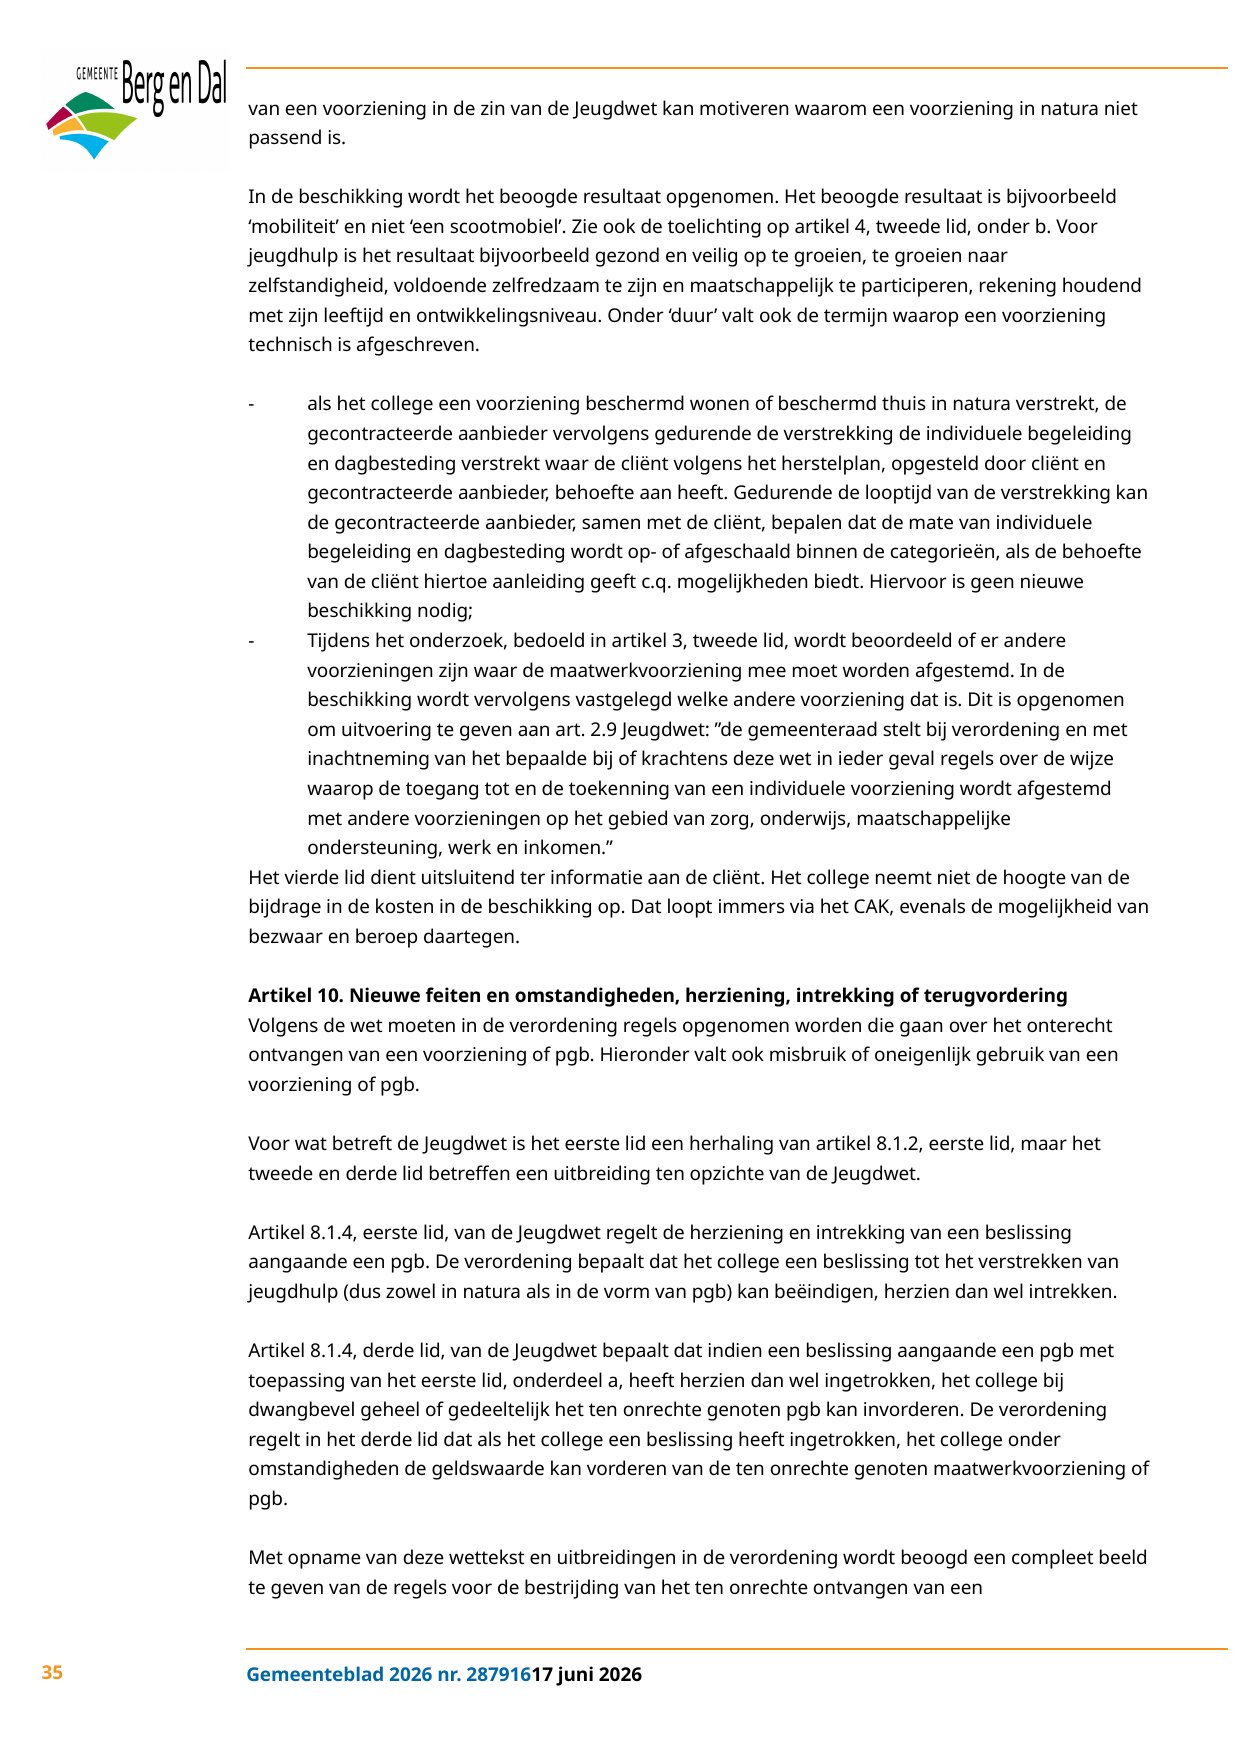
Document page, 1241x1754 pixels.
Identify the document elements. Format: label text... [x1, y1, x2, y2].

text Artikel 8.1.4, eerste lid, van de Jeugdwet regelt de herziening en intrekking van een beslissing aangaande een pgb. De verordening bepaalt dat het college een beslissing tot het verstrekken van jeugdhulp (dus zowel in natura als in de vorm van pgb) kan beëindigen, herzien dan wel intrekken. [248, 1219, 1152, 1304]
list Tijdens het onderzoek, bedoeld in artikel 3, tweede lid, wordt beoordeeld of er andere voorzieningen zijn waar de maatwerkvoorziening mee moet worden afgestemd. In de beschikking wordt vervolgens vastgelegd welke andere voorziening dat is. Dit is opgenomen om uitvoering te geven aan art. 2.9 Jeugdwet: ”de gemeenteraad stelt bij verordening en met inachtneming van het bepaalde bij of krachtens deze wet in ieder geval regels over de wijze waarop de toegang tot en de toekenning van een individuele voorziening wordt afgestemd met andere voorzieningen op het gebied van zorg, onderwijs, maatschappelijke ondersteuning, werk en inkomen.” [248, 627, 1152, 860]
text Artikel 10. Nieuwe feiten en omstandigheden, herziening, intrekking of terugvordering [248, 982, 1152, 1008]
text Artikel 8.1.4, derde lid, van de Jeugdwet bepaalt dat indien een beslissing aangaande een pgb met toepassing van het eerste lid, onderdeel a, heeft herzien dan wel ingetrokken, het college bij dwangbevel geheel of gedeeltelijk het ten onrechte genoten pgb kan invorderen. De verordening regelt in het derde lid dat als het college een beslissing heeft ingetrokken, het college onder omstandigheden de geldswaarde kan vorderen van de ten onrechte genoten maatwerkvoorziening of pgb. [248, 1337, 1152, 1511]
text Met opname van deze wettekst en uitbreidingen in de verordening wordt beoogd een compleet beeld te geven van de regels voor de bestrijding van het ten onrechte ontvangen van een [248, 1544, 1152, 1600]
list als het college een voorziening beschermd wonen of beschermd thuis in natura verstrekt, de gecontracteerde aanbieder vervolgens gedurende de verstrekking de individuele begeleiding en dagbesteding verstrekt waar de cliënt volgens het herstelplan, opgesteld door cliënt en gecontracteerde aanbieder, behoefte aan heeft. Gedurende de looptijd van de verstrekking kan de gecontracteerde aanbieder, samen met de cliënt, bepalen dat de mate van individuele begeleiding en dagbesteding wordt op- of afgeschaald binnen de categorieën, als de behoefte van de cliënt hiertoe aanleiding geeft c.q. mogelijkheden biedt. Hiervoor is geen nieuwe beschikking nodig; [248, 391, 1152, 623]
picture [41, 47, 231, 172]
text Volgens de wet moeten in de verordening regels opgenomen worden die gaan over het onterecht ontvangen van een voorziening of pgb. Hieronder valt ook misbruik of oneigenlijk gebruik van een voorziening of pgb. [248, 1012, 1152, 1097]
text Voor wat betreft de Jeugdwet is het eerste lid een herhaling van artikel 8.1.2, eerste lid, maar het tweede en derde lid betreffen een uitbreiding ten opzichte van de Jeugdwet. [248, 1130, 1152, 1186]
text Het vierde lid dient uitsluitend ter informatie aan de cliënt. Het college neemt niet de hoogte van de bijdrage in de kosten in de beschikking op. Dat loopt immers via het CAK, evenals de mogelijkheid van bezwaar en beroep daartegen. [248, 864, 1152, 949]
text In de beschikking wordt het beoogde resultaat opgenomen. Het beoogde resultaat is bijvoorbeeld ‘mobiliteit’ en niet ‘een scootmobiel’. Zie ook de toelichting op artikel 4, tweede lid, onder b. Voor jeugdhulp is het resultaat bijvoorbeeld gezond en veilig op te groeien, te groeien naar zelfstandigheid, voldoende zelfredzaam te zijn en maatschappelijk te participeren, rekening houdend met zijn leeftijd en ontwikkelingsniveau. Onder ‘duur’ valt ook de termijn waarop een voorziening technisch is afgeschreven. [248, 183, 1152, 357]
text van een voorziening in de zin van de Jeugdwet kan motiveren waarom een voorziening in natura niet passend is. [248, 95, 1152, 150]
